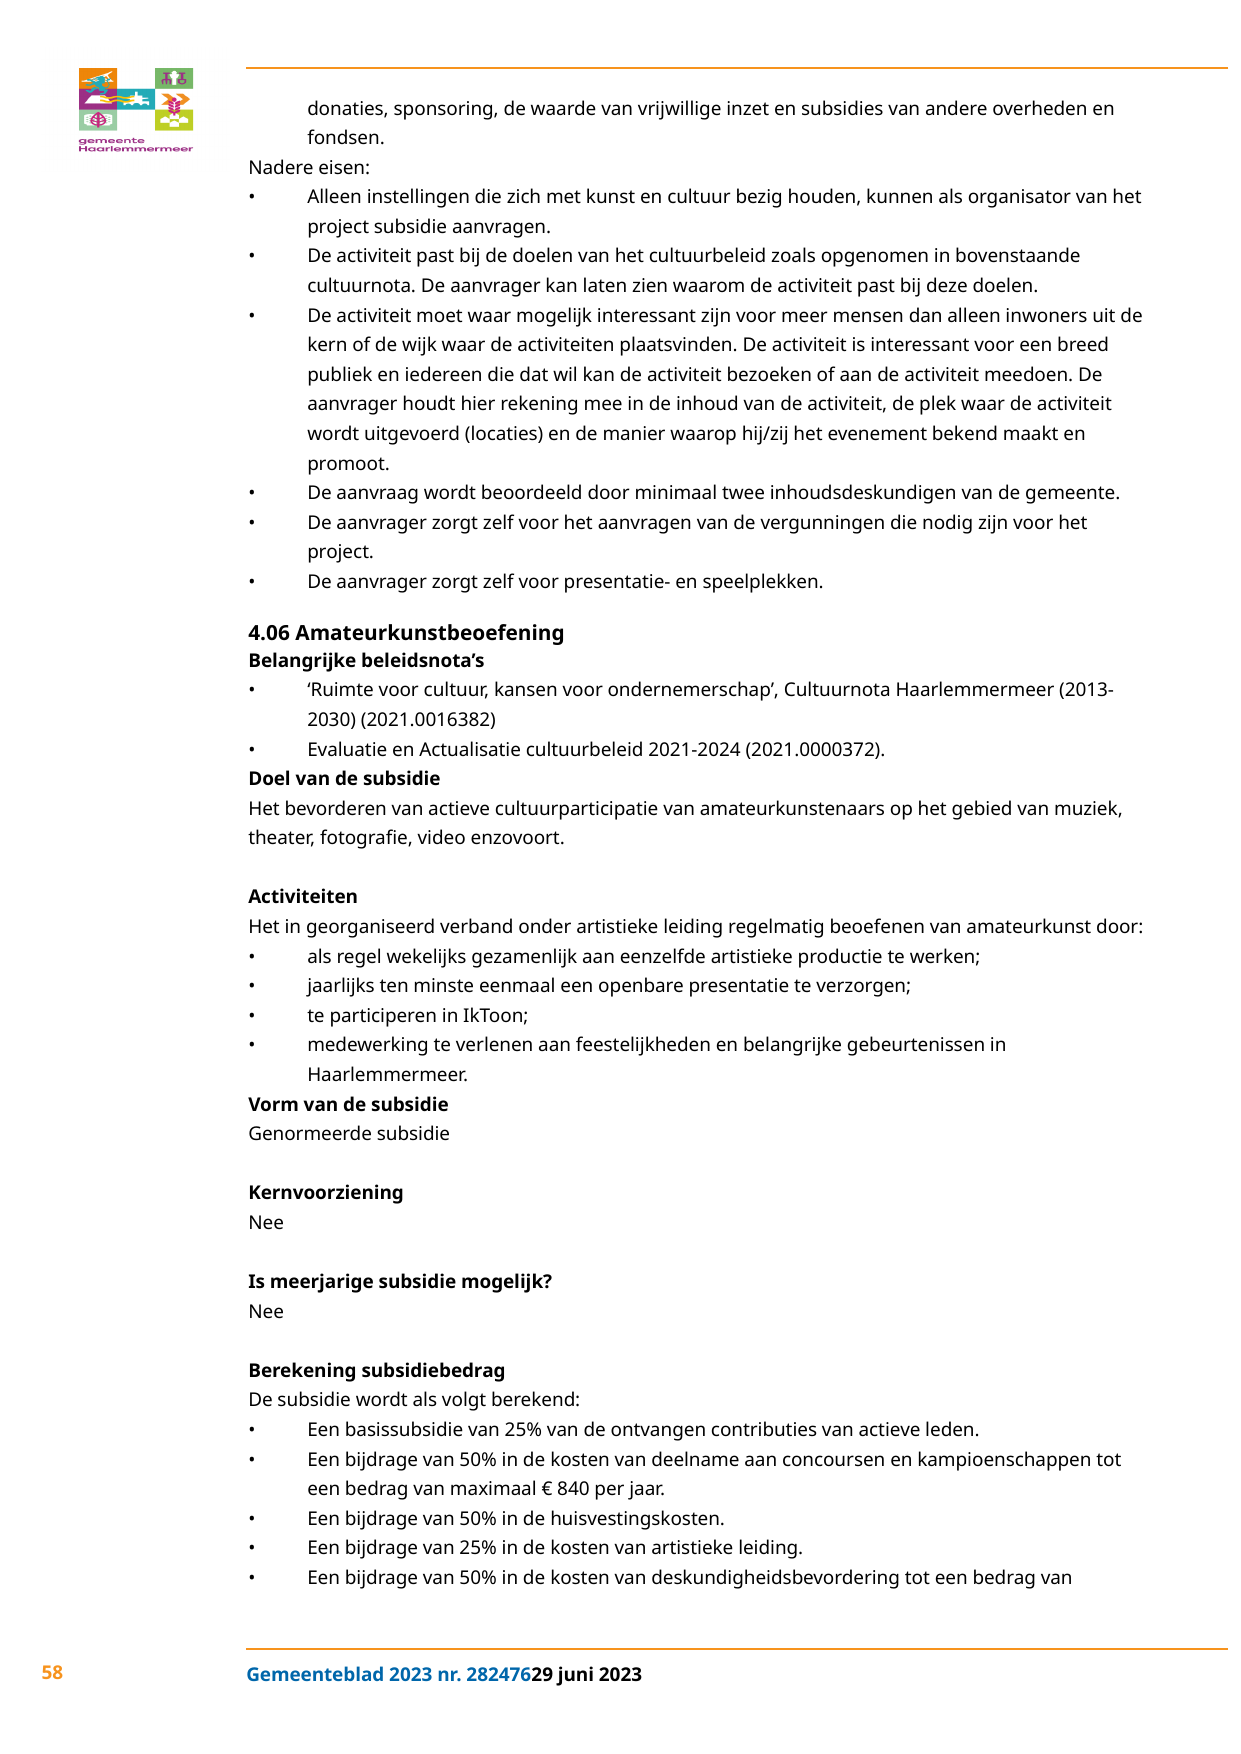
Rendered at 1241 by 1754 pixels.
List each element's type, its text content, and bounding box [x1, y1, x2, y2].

list als regel wekelijks gezamenlijk aan eenzelfde artistieke productie te werken; [248, 943, 1152, 968]
list te participeren in IkToon; [248, 1002, 1152, 1028]
text Vorm van de subsidie [248, 1091, 1152, 1116]
text Doel van de subsidie [248, 765, 1152, 791]
list De aanvraag wordt beoordeeld door minimaal twee inhoudsdeskundigen van de gemeente. [248, 479, 1152, 505]
text Genormeerde subsidie [248, 1120, 1152, 1146]
text Activiteiten [248, 884, 1152, 909]
list Een bijdrage van 25% in de kosten van artistieke leiding. [248, 1534, 1152, 1560]
picture [41, 47, 231, 172]
text Nadere eisen: [248, 154, 1152, 180]
list Een bijdrage van 50% in de kosten van deelname aan concoursen en kampioenschappen tot een bedrag van maximaal € 840 per jaar. [248, 1446, 1152, 1501]
text Het in georganiseerd verband onder artistieke leiding regelmatig beoefenen van amateurkunst door: [248, 913, 1152, 939]
list Evaluatie en Actualisatie cultuurbeleid 2021-2024 (2021.0000372). [248, 736, 1152, 761]
list medewerking te verlenen aan feestelijkheden en belangrijke gebeurtenissen in Haarlemmermeer. [248, 1032, 1152, 1087]
text 4.06 Amateurkunstbeoefening [248, 618, 1152, 647]
text De subsidie wordt als volgt berekend: [248, 1387, 1152, 1412]
text Belangrijke beleidsnota’s [248, 647, 1152, 673]
text Kernvoorziening [248, 1179, 1152, 1205]
text Nee [248, 1298, 1152, 1323]
list Alleen instellingen die zich met kunst en cultuur bezig houden, kunnen als organisator van het project subsidie aanvragen. [248, 183, 1152, 239]
list Een basissubsidie van 25% van de ontvangen contributies van actieve leden. [248, 1416, 1152, 1442]
list jaarlijks ten minste eenmaal een openbare presentatie te verzorgen; [248, 972, 1152, 998]
list De aanvrager zorgt zelf voor presentatie- en speelplekken. [248, 568, 1152, 594]
list De activiteit past bij de doelen van het cultuurbeleid zoals opgenomen in bovenstaande cultuurnota. De aanvrager kan laten zien waarom de activiteit past bij deze doelen. [248, 243, 1152, 298]
list ‘Ruimte voor cultuur, kansen voor ondernemerschap’, Cultuurnota Haarlemmermeer (2013- 2030) (2021.0016382) [248, 677, 1152, 732]
text Berekening subsidiebedrag [248, 1357, 1152, 1383]
list De aanvrager zorgt zelf voor het aanvragen van de vergunningen die nodig zijn voor het project. [248, 509, 1152, 564]
list donaties, sponsoring, de waarde van vrijwillige inzet en subsidies van andere overheden en fondsen. [248, 95, 1152, 150]
list Een bijdrage van 50% in de huisvestingskosten. [248, 1505, 1152, 1531]
text Het bevorderen van actieve cultuurparticipatie van amateurkunstenaars op het gebied van muziek, theater, fotografie, video enzovoort. [248, 795, 1152, 850]
text Is meerjarige subsidie mogelijk? [248, 1268, 1152, 1294]
text Nee [248, 1209, 1152, 1235]
list De activiteit moet waar mogelijk interessant zijn voor meer mensen dan alleen inwoners uit de kern of de wijk waar de activiteiten plaatsvinden. De activiteit is interessant voor een breed publiek en iedereen die dat wil kan de activiteit bezoeken of aan de activiteit meedoen. De aanvrager houdt hier rekening mee in de inhoud van de activiteit, de plek waar de activiteit wordt uitgevoerd (locaties) en de manier waarop hij/zij het evenement bekend maakt en promoot. [248, 302, 1152, 476]
list Een bijdrage van 50% in de kosten van deskundigheidsbevordering tot een bedrag van [248, 1564, 1152, 1590]
